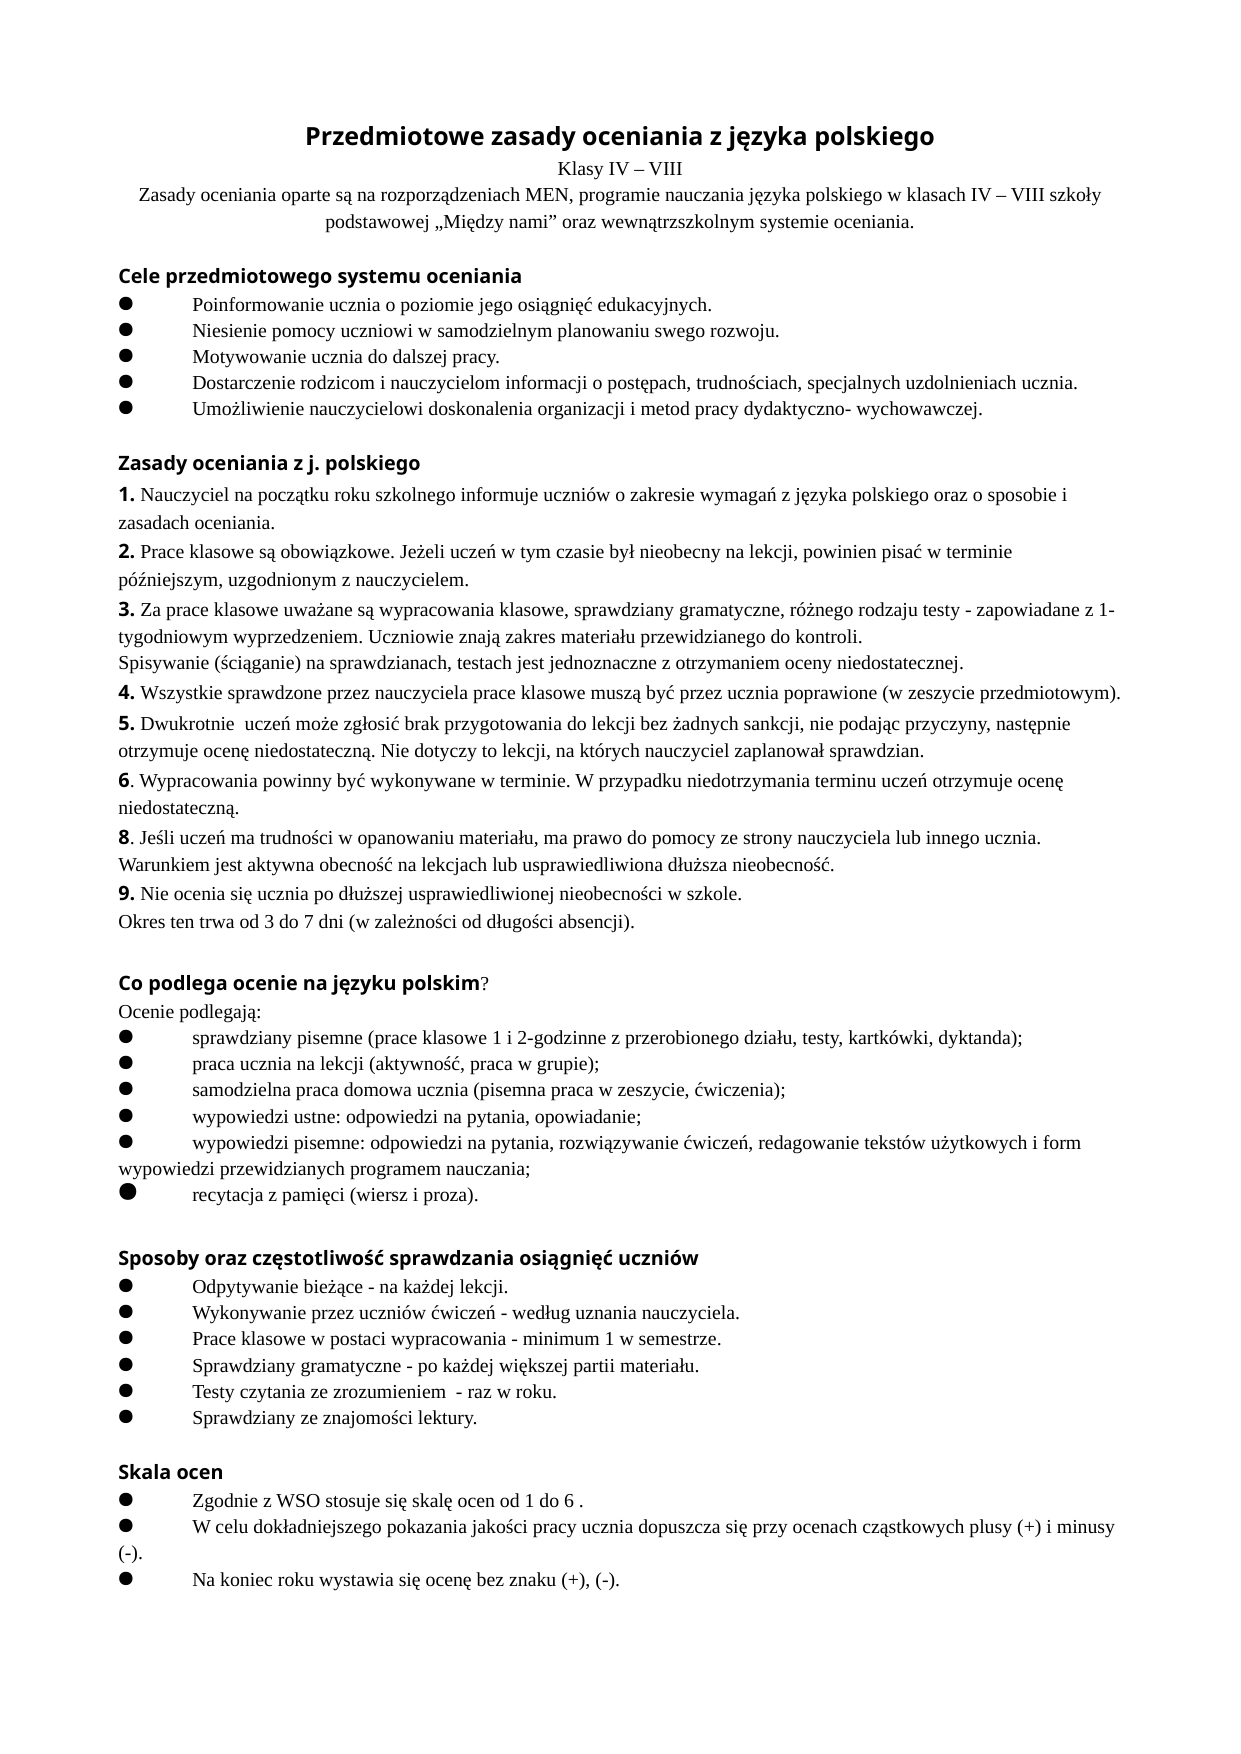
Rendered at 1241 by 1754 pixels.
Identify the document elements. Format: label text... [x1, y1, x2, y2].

list wypowiedzi pisemne: odpowiedzi na pytania, rozwiązywanie ćwiczeń, redagowanie tekstów użytkowych i form wypowiedzi przewidzianych programem nauczania; [118, 1131, 1122, 1180]
list Sprawdziany ze znajomości lektury. [118, 1406, 1122, 1429]
text Zasady oceniania z j. polskiego [118, 450, 1122, 477]
list Odpytywanie bieżące - na każdej lekcji. [118, 1275, 1122, 1298]
list W celu dokładniejszego pokazania jakości pracy ucznia dopuszcza się przy ocenach cząstkowych plusy (+) i minusy (-). [118, 1515, 1122, 1564]
text Co podlega ocenie na języku polskim? [118, 969, 1122, 996]
text Sposoby oraz częstotliwość sprawdzania osiągnięć uczniów [118, 1244, 1122, 1271]
list Motywowanie ucznia do dalszej pracy. [118, 345, 1122, 368]
list Na koniec roku wystawia się ocenę bez znaku (+), (-). [118, 1567, 1122, 1590]
text Skala ocen [118, 1458, 1122, 1485]
list Poinformowanie ucznia o poziomie jego osiągnięć edukacyjnych. [118, 293, 1122, 316]
text Zasady oceniania oparte są na rozporządzeniach MEN, programie nauczania języka polskiego w klasach IV – VIII szkoły podstawowej „Między nami” oraz wewnątrzszkolnym systemie oceniania. [118, 183, 1122, 232]
list Testy czytania ze zrozumieniem - raz w roku. [118, 1380, 1122, 1402]
list praca ucznia na lekcji (aktywność, praca w grupie); [118, 1052, 1122, 1075]
list Sprawdziany gramatyczne - po każdej większej partii materiału. [118, 1353, 1122, 1376]
text 1. Nauczyciel na początku roku szkolnego informuje uczniów o zakresie wymagań z języka polskiego oraz o sposobie i zasadach oceniania. 2. Prace klasowe są obowiązkowe. Jeżeli uczeń w tym czasie był nieobecny na lekcji, powinien pisać w terminie późniejszym, uzgodnionym z nauczycielem. 3. Za prace klasowe uważane są wypracowania klasowe, sprawdziany gramatyczne, różnego rodzaju testy - zapowiadane z 1-tygodniowym wyprzedzeniem. Uczniowie znają zakres materiału przewidzianego do kontroli. [118, 481, 1122, 648]
list samodzielna praca domowa ucznia (pisemna praca w zeszycie, ćwiczenia); [118, 1078, 1122, 1101]
text Przedmiotowe zasady oceniania z języka polskiego [118, 118, 1122, 152]
list sprawdziany pisemne (prace klasowe 1 i 2-godzinne z przerobionego działu, testy, kartkówki, dyktanda); [118, 1026, 1122, 1049]
text Spisywanie (ściąganie) na sprawdzianach, testach jest jednoznaczne z otrzymaniem oceny niedostatecznej. 4. Wszystkie sprawdzone przez nauczyciela prace klasowe muszą być przez ucznia poprawione (w zeszycie przedmiotowym). 5. Dwukrotnie uczeń może zgłosić brak przygotowania do lekcji bez żadnych sankcji, nie podając przyczyny, następnie otrzymuje ocenę niedostateczną. Nie dotyczy to lekcji, na których nauczyciel zaplanował sprawdzian. 6. Wypracowania powinny być wykonywane w terminie. W przypadku niedotrzymania terminu uczeń otrzymuje ocenę niedostateczną. 8. Jeśli uczeń ma trudności w opanowaniu materiału, ma prawo do pomocy ze strony nauczyciela lub innego ucznia. Warunkiem jest aktywna obecność na lekcjach lub usprawiedliwiona dłuższa nieobecność. [118, 651, 1122, 876]
text Klasy IV – VIII [118, 157, 1122, 180]
list Zgodnie z WSO stosuje się skalę ocen od 1 do 6 . [118, 1489, 1122, 1512]
text Cele przedmiotowego systemu oceniania [118, 262, 1122, 289]
list Wykonywanie przez uczniów ćwiczeń - według uznania nauczyciela. [118, 1301, 1122, 1324]
list wypowiedzi ustne: odpowiedzi na pytania, opowiadanie; [118, 1104, 1122, 1127]
list Dostarczenie rodzicom i nauczycielom informacji o postępach, trudnościach, specjalnych uzdolnieniach ucznia. [118, 371, 1122, 394]
text Ocenie podlegają: [118, 1000, 1122, 1023]
list Prace klasowe w postaci wypracowania - minimum 1 w semestrze. [118, 1327, 1122, 1350]
list Niesienie pomocy uczniowi w samodzielnym planowaniu swego rozwoju. [118, 319, 1122, 342]
list recytacja z pamięci (wiersz i proza). [118, 1183, 1122, 1240]
text 9. Nie ocenia się ucznia po dłuższej usprawiedliwionej nieobecności w szkole. Okres ten trwa od 3 do 7 dni (w zależności od długości absencji). [118, 879, 1122, 933]
list Umożliwienie nauczycielowi doskonalenia organizacji i metod pracy dydaktyczno- wychowawczej. [118, 397, 1122, 420]
